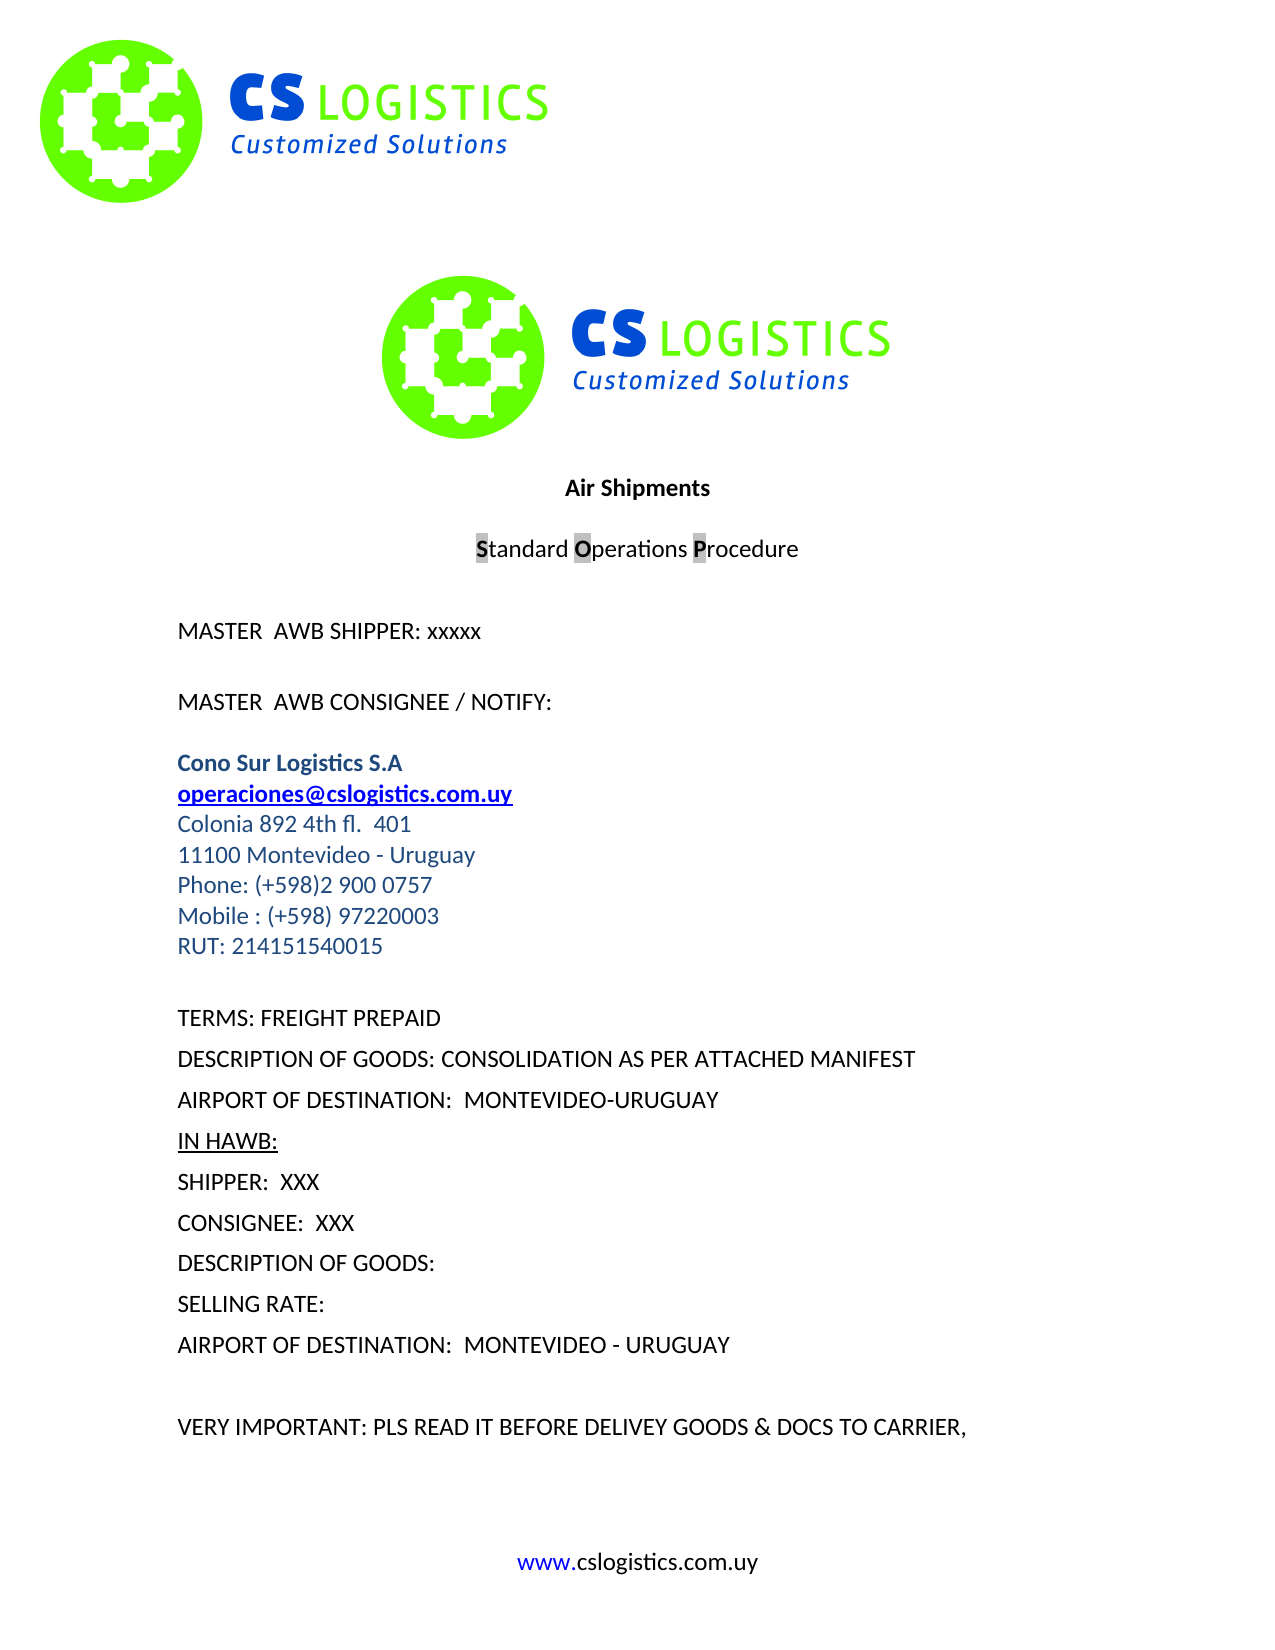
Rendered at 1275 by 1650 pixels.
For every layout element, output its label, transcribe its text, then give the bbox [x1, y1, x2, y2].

text VERY IMPORTANT: PLS READ IT BEFORE DELIVEY GOODS & DOCS TO CARRIER, [177, 1411, 1098, 1442]
text 11100 Montevideo - Uruguay [177, 839, 1098, 869]
text RUT: 214151540015 [177, 931, 1098, 961]
text Air Shipments [177, 472, 1098, 502]
text AIRPORT OF DESTINATION: MONTEVIDEO - URUGUAY [177, 1329, 1098, 1360]
text operaciones@cslogistics.com.uy [177, 778, 1098, 808]
text TERMS: FREIGHT PREPAID [177, 1002, 1098, 1032]
text Phone: (+598)2 900 0757 [177, 869, 1098, 900]
text SHIPPER: XXX [177, 1166, 1098, 1196]
picture [0, 0, 933, 472]
text SELLING RATE: [177, 1288, 1098, 1319]
text Standard Operations Procedure [177, 533, 1098, 563]
text Colonia 892 4th fl. 401 [177, 808, 1098, 839]
text DESCRIPTION OF GOODS: [177, 1248, 1098, 1278]
text DESCRIPTION OF GOODS: CONSOLIDATION AS PER ATTACHED MANIFEST [177, 1043, 1098, 1073]
text MASTER AWB CONSIGNEE / NOTIFY: [177, 686, 1098, 717]
text CONSIGNEE: XXX [177, 1207, 1098, 1237]
text Mobile : (+598) 97220003 [177, 900, 1098, 931]
text MASTER AWB SHIPPER: xxxxx [177, 615, 1098, 645]
text Cono Sur Logistics S.A [177, 747, 1098, 778]
text IN HAWB: [177, 1125, 1098, 1155]
text AIRPORT OF DESTINATION: MONTEVIDEO-URUGUAY [177, 1084, 1098, 1114]
